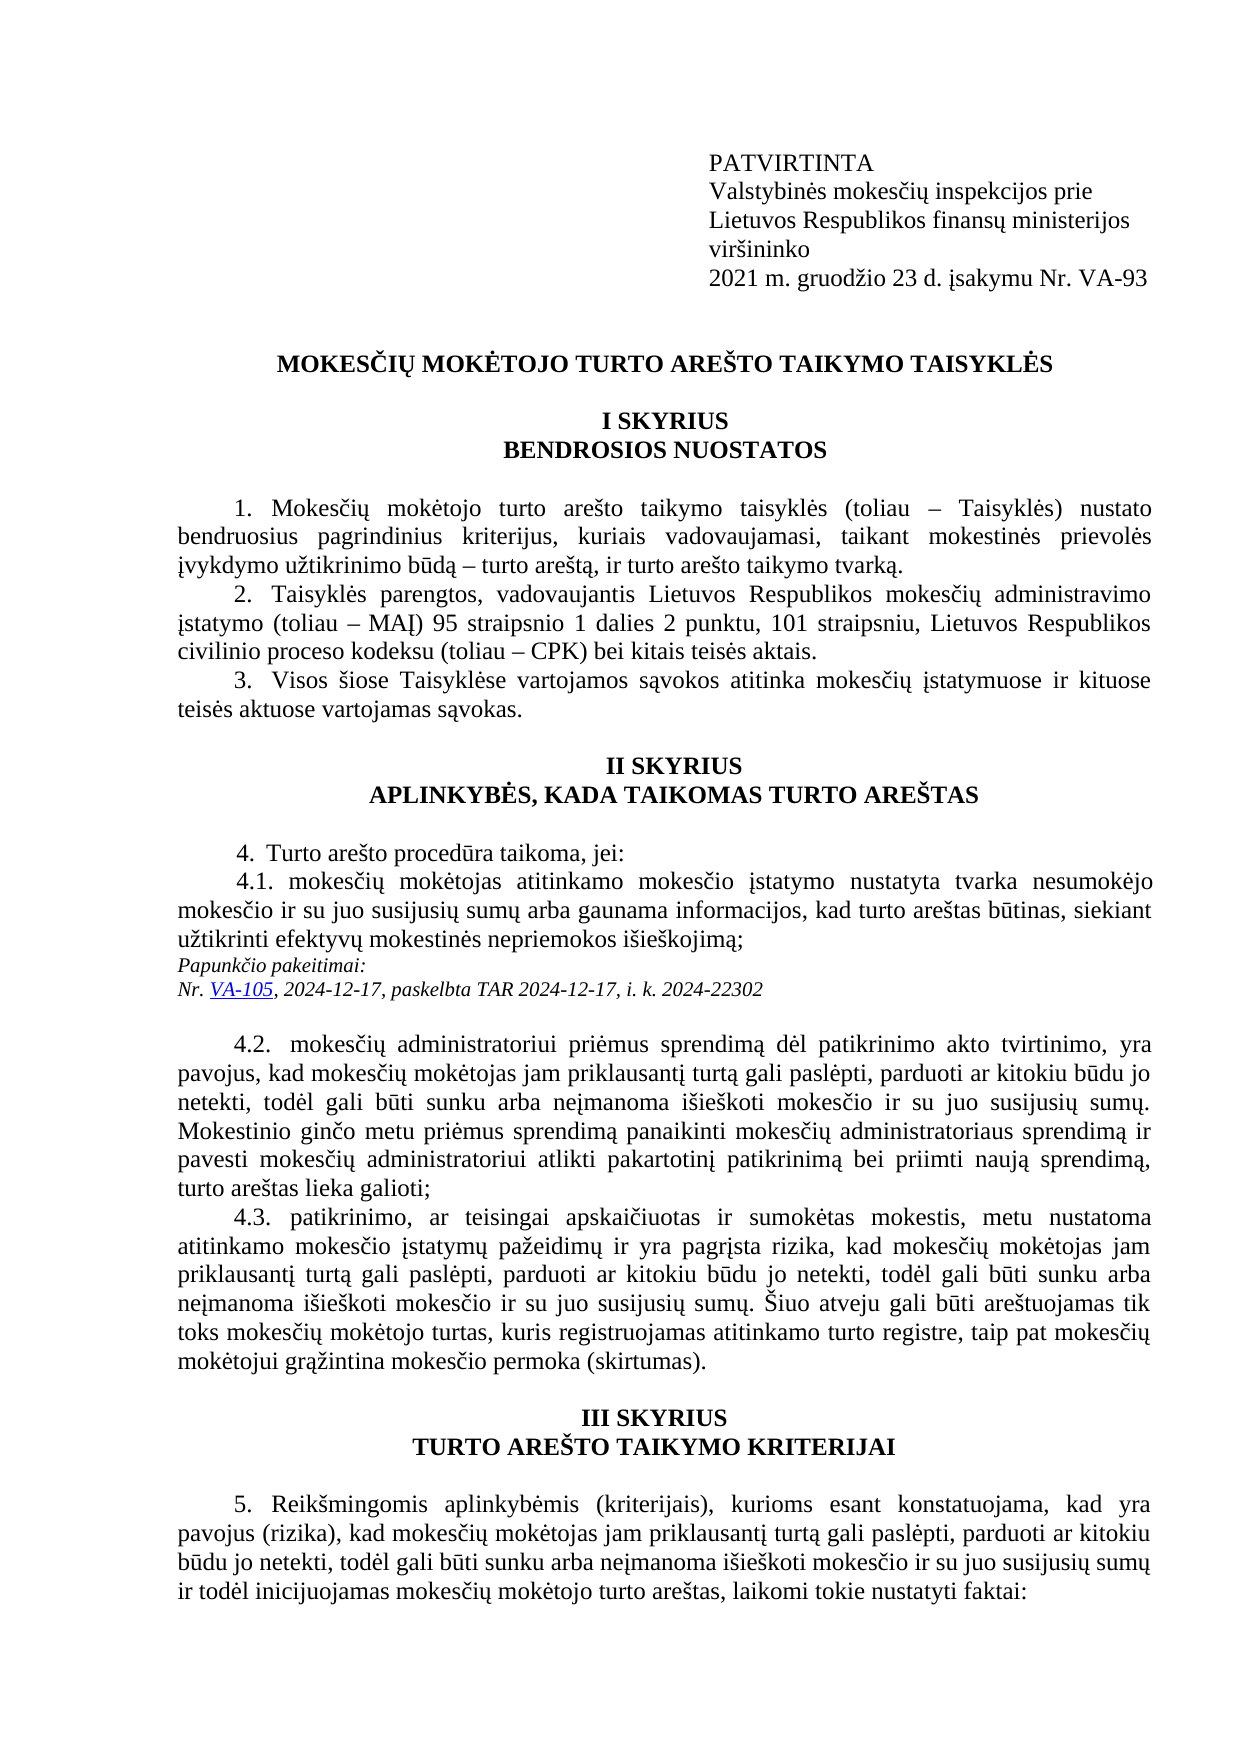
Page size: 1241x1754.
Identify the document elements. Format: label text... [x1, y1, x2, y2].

text 4.3. patikrinimo, ar teisingai apskaičiuotas ir sumokėtas mokestis, metu nustatoma atitinkamo mokesčio įstatymų pažeidimų ir yra pagrįsta rizika, kad mokesčių mokėtojas jam priklausantį turtą gali paslėpti, parduoti ar kitokiu būdu jo netekti, todėl gali būti sunku arba neįmanoma išieškoti mokesčio ir su juo susijusių sumų. Šiuo atveju gali būti areštuojamas tik toks mokesčių mokėtojo turtas, kuris registruojamas atitinkamo turto registre, taip pat mokesčių mokėtojui grąžintina mokesčio permoka (skirtumas). [177, 1202, 1152, 1374]
text Nr. VA-105, 2024-12-17, paskelbta TAR 2024-12-17, i. k. 2024-22302 [177, 977, 1153, 1001]
text Papunkčio pakeitimai: [177, 953, 1153, 977]
text Lietuvos Respublikos finansų ministerijos [177, 205, 1153, 234]
text 2. Taisyklės parengtos, vadovaujantis Lietuvos Respublikos mokesčių administravimo įstatymo (toliau – MAĮ) 95 straipsnio 1 dalies 2 punktu, 101 straipsniu, Lietuvos Respublikos civilinio proceso kodeksu (toliau – CPK) bei kitais teisės aktais. [177, 579, 1152, 665]
text PATVIRTINTA [177, 148, 1153, 176]
text I SKYRIUS [177, 406, 1153, 435]
text MOKESČIŲ MOKĖTOJO TURTO AREŠTO TAIKYMO TAISYKLĖS [177, 349, 1153, 378]
text 4.2. mokesčių administratoriui priėmus sprendimą dėl patikrinimo akto tvirtinimo, yra pavojus, kad mokesčių mokėtojas jam priklausantį turtą gali paslėpti, parduoti ar kitokiu būdu jo netekti, todėl gali būti sunku arba neįmanoma išieškoti mokesčio ir su juo susijusių sumų. Mokestinio ginčo metu priėmus sprendimą panaikinti mokesčių administratoriaus sprendimą ir pavesti mokesčių administratoriui atlikti pakartotinį patikrinimą bei priimti naują sprendimą, turto areštas lieka galioti; [177, 1029, 1152, 1202]
text III SKYRIUS [177, 1403, 1124, 1432]
text 2021 m. gruodžio 23 d. įsakymu Nr. VA-93 [177, 263, 1153, 291]
text 1. Mokesčių mokėtojo turto arešto taikymo taisyklės (toliau – Taisyklės) nustato bendruosius pagrindinius kriterijus, kuriais vadovaujamasi, taikant mokestinės prievolės įvykdymo užtikrinimo būdą – turto areštą, ir turto arešto taikymo tvarką. [177, 493, 1152, 579]
text BENDROSIOS NUOSTATOS [177, 435, 1153, 464]
text 5. Reikšmingomis aplinkybėmis (kriterijais), kurioms esant konstatuojama, kad yra pavojus (rizika), kad mokesčių mokėtojas jam priklausantį turtą gali paslėpti, parduoti ar kitokiu būdu jo netekti, todėl gali būti sunku arba neįmanoma išieškoti mokesčio ir su juo susijusių sumų ir todėl inicijuojamas mokesčių mokėtojo turto areštas, laikomi tokie nustatyti faktai: [177, 1489, 1152, 1604]
text 4. Turto arešto procedūra taikoma, jei: [177, 838, 1162, 866]
text 3. Visos šiose Taisyklėse vartojamos sąvokos atitinka mokesčių įstatymuose ir kituose teisės aktuose vartojamas sąvokas. [177, 665, 1152, 723]
text Valstybinės mokesčių inspekcijos prie [177, 176, 1153, 205]
text TURTO AREŠTO TAIKYMO KRITERIJAI [177, 1432, 1124, 1461]
text viršininko [177, 234, 1153, 263]
text APLINKYBĖS, KADA TAIKOMAS TURTO AREŠTAS [177, 780, 1171, 809]
text II SKYRIUS [177, 751, 1171, 780]
text 4.1. mokesčių mokėtojas atitinkamo mokesčio įstatymo nustatyta tvarka nesumokėjo mokesčio ir su juo susijusių sumų arba gaunama informacijos, kad turto areštas būtinas, siekiant užtikrinti efektyvų mokestinės nepriemokos išieškojimą; [177, 866, 1153, 953]
